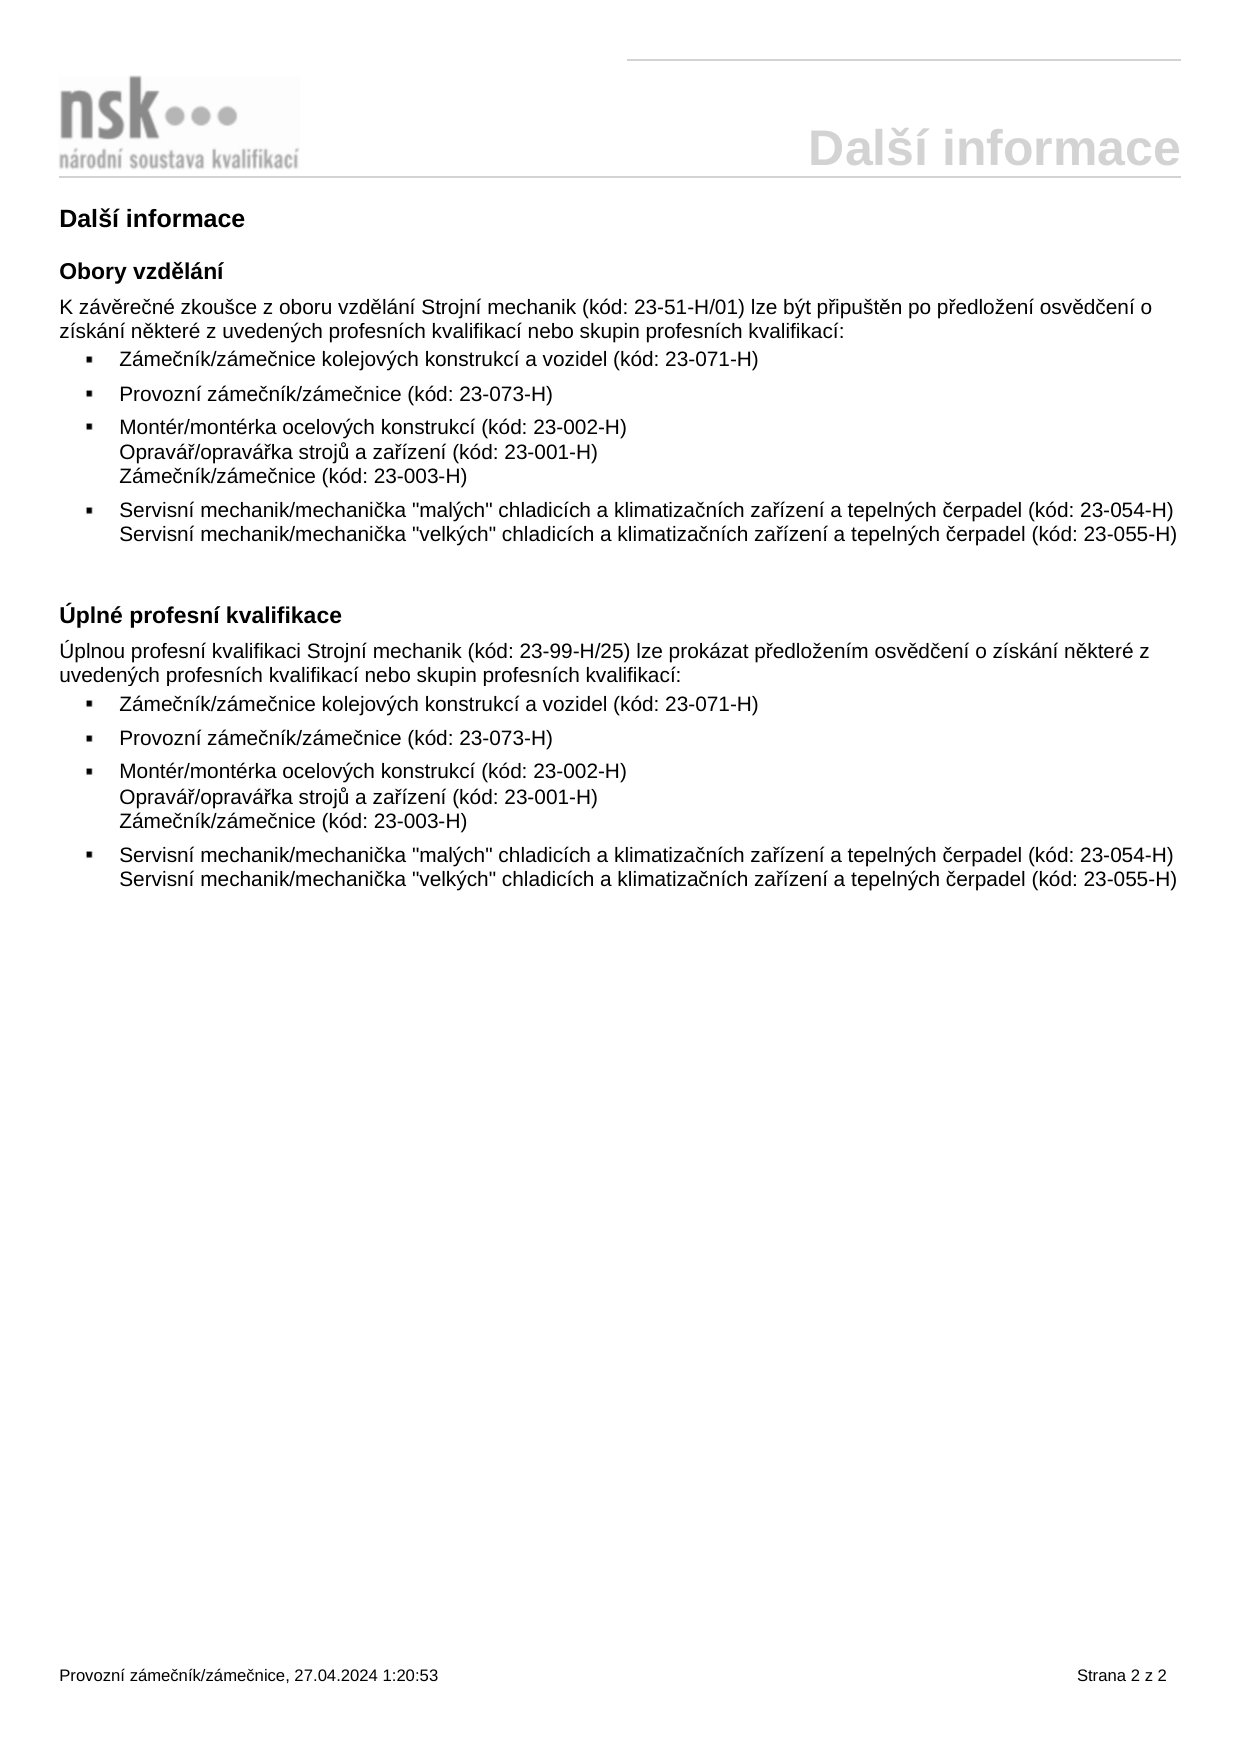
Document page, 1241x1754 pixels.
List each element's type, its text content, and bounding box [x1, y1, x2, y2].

table_cell [59, 867, 119, 892]
table_cell [1167, 686, 1181, 692]
table_cell [627, 750, 861, 759]
table_cell Další informace [627, 61, 1181, 176]
table_cell [1167, 343, 1181, 347]
table_cell Servisní mechanik/mechanička "malých" chladicích a klimatizačních zařízení a tepelných čerpadel (kód: 23-054-H) [119, 498, 1181, 522]
table_cell Obory vzdělání [59, 248, 1181, 295]
table_cell [119, 686, 482, 692]
table_cell [482, 171, 619, 176]
table_cell [1167, 236, 1181, 248]
picture [58, 59, 620, 171]
table_cell [861, 686, 1167, 692]
table_cell [482, 717, 619, 726]
picture [59, 414, 119, 439]
table_cell Zámečník/zámečnice kolejových konstrukcí a vozidel (kód: 23-071-H) [119, 347, 1181, 373]
table_cell [59, 717, 119, 726]
table_cell [59, 834, 119, 843]
table_cell [619, 548, 627, 581]
table_cell [482, 893, 619, 926]
table_cell [1167, 1658, 1181, 1694]
table_cell [1167, 926, 1181, 1226]
table_cell Servisní mechanik/mechanička "velkých" chladicích a klimatizačních zařízení a tepelných čerpadel (kód: 23-055-H) [119, 522, 1181, 548]
table_cell [59, 406, 119, 414]
table_cell [59, 343, 119, 347]
table_cell [482, 194, 619, 200]
table_cell [482, 343, 619, 347]
table_cell [627, 406, 861, 414]
picture [59, 347, 119, 372]
table_cell Montér/montérka ocelových konstrukcí (kód: 23-002-H) [119, 759, 1181, 784]
table_cell [627, 834, 861, 843]
table_cell [1167, 548, 1181, 581]
table_cell [861, 236, 1167, 248]
table_cell Provozní zámečník/zámečnice (kód: 23-073-H) [119, 726, 1181, 750]
table_cell [861, 834, 1167, 843]
table_cell [861, 548, 1167, 581]
table_cell [861, 489, 1167, 498]
table_cell [59, 373, 119, 381]
table_cell [119, 717, 482, 726]
table_cell [482, 1442, 619, 1658]
table_cell [59, 178, 1181, 194]
table_cell [482, 1226, 619, 1442]
table_cell K závěrečné zkoušce z oboru vzdělání Strojní mechanik (kód: 23-51-H/01) lze být připuštěn po předložení osvědčení o získání některé z uvedených profesních kvalifikací nebo skupin profesních kvalifikací: [59, 295, 1181, 343]
table_cell [861, 926, 1167, 1226]
table_cell [619, 686, 627, 692]
table_cell [119, 194, 482, 200]
table_cell [119, 171, 482, 176]
table_cell [482, 834, 619, 843]
table_cell [1167, 581, 1181, 591]
table_cell [482, 373, 619, 382]
table_cell [1167, 194, 1181, 200]
table_cell [119, 750, 482, 759]
table_cell [59, 686, 119, 691]
picture [59, 498, 119, 523]
picture [59, 691, 119, 716]
table_cell [861, 1226, 1167, 1442]
table_cell Servisní mechanik/mechanička "malých" chladicích a klimatizačních zařízení a tepelných čerpadel (kód: 23-054-H) [119, 843, 1181, 867]
table_cell [1167, 717, 1181, 726]
table_cell [619, 236, 627, 248]
table_cell [59, 751, 119, 759]
table_cell Úplné profesní kvalifikace [59, 591, 1181, 639]
table_cell [627, 581, 861, 591]
table_cell [482, 236, 619, 248]
table_cell [119, 236, 482, 248]
table_cell [59, 809, 119, 834]
table_cell [619, 194, 627, 200]
table_cell [861, 893, 1167, 926]
table_cell [482, 750, 619, 759]
table_cell [59, 926, 119, 1226]
table_cell [59, 194, 119, 200]
table_cell Zámečník/zámečnice kolejových konstrukcí a vozidel (kód: 23-071-H) [119, 692, 1181, 717]
table_cell [861, 194, 1167, 200]
table_cell [619, 926, 627, 1226]
table_cell [627, 489, 861, 498]
table_cell [619, 717, 627, 726]
table_cell [1167, 893, 1181, 926]
table_cell [861, 406, 1167, 414]
picture [59, 843, 119, 867]
table_cell [619, 893, 627, 926]
table_cell [627, 236, 861, 248]
table_cell [627, 926, 861, 1226]
table_cell [619, 1442, 627, 1658]
picture [59, 726, 119, 751]
table_cell [1167, 1226, 1181, 1442]
table_cell [59, 489, 119, 498]
table_cell Opravář/opravářka strojů a zařízení (kód: 23-001-H) [119, 440, 1181, 464]
table_cell [619, 170, 627, 176]
table_cell [59, 171, 119, 176]
table_cell [619, 1226, 627, 1442]
table_cell [119, 373, 482, 382]
table_cell Opravář/opravářka strojů a zařízení (kód: 23-001-H) [119, 785, 1181, 808]
table_cell Strana 2 z 2 [861, 1658, 1167, 1694]
table_cell [627, 548, 861, 581]
table_cell [119, 834, 482, 843]
table_cell [619, 750, 627, 759]
table_cell [627, 194, 861, 200]
table_cell [619, 834, 627, 843]
table_cell [1167, 373, 1181, 382]
picture [59, 759, 119, 784]
table_cell [59, 464, 119, 489]
table_cell Provozní zámečník/zámečnice (kód: 23-073-H) [119, 382, 1181, 406]
table_cell [59, 548, 119, 581]
table_cell [1167, 489, 1181, 498]
table_cell [119, 581, 482, 591]
table_cell [619, 581, 627, 591]
table_cell [59, 1226, 119, 1442]
table_cell [482, 926, 619, 1226]
table_cell [59, 523, 119, 548]
table_cell [119, 1442, 482, 1658]
table_cell Další informace [59, 200, 1181, 236]
table_cell [59, 581, 119, 591]
table_cell [861, 343, 1167, 347]
table_cell [482, 548, 619, 581]
table_cell [861, 750, 1167, 759]
table_cell [627, 1226, 861, 1442]
table_cell Montér/montérka ocelových konstrukcí (kód: 23-002-H) [119, 415, 1181, 440]
table_cell [1167, 406, 1181, 414]
table_cell [1167, 1442, 1181, 1658]
table_cell [59, 893, 119, 926]
table_cell [59, 440, 119, 464]
table_cell [619, 489, 627, 498]
table_cell [861, 717, 1167, 726]
table_cell [619, 373, 627, 382]
table_cell [482, 489, 619, 498]
table_cell [119, 406, 482, 414]
table_cell [1167, 834, 1181, 843]
table_cell [482, 406, 619, 414]
table_cell [482, 686, 619, 692]
table_cell [620, 59, 627, 170]
table_cell Zámečník/zámečnice (kód: 23-003-H) [119, 464, 1181, 489]
table_cell [1167, 750, 1181, 759]
table_cell [119, 343, 482, 347]
table_cell [59, 1442, 119, 1658]
table_cell [59, 785, 119, 808]
table_cell [59, 236, 119, 248]
table_cell [119, 893, 482, 926]
table_cell [627, 893, 861, 926]
table_cell [861, 581, 1167, 591]
table_cell Provozní zámečník/zámečnice, 27.04.2024 1:20:53 [59, 1658, 861, 1694]
table_cell [627, 373, 861, 382]
table_cell [619, 406, 627, 414]
table_cell [627, 343, 861, 347]
table_cell [119, 1226, 482, 1442]
table_cell [627, 717, 861, 726]
table_cell [119, 548, 482, 581]
table_cell [119, 489, 482, 498]
table_cell [627, 1442, 861, 1658]
table_cell Servisní mechanik/mechanička "velkých" chladicích a klimatizačních zařízení a tepelných čerpadel (kód: 23-055-H) [119, 867, 1181, 892]
picture [59, 381, 119, 406]
table_cell [482, 581, 619, 591]
table_cell Úplnou profesní kvalifikaci Strojní mechanik (kód: 23-99-H/25) lze prokázat předložením osvědčení o získání některé z uvedených profesních kvalifikací nebo skupin profesních kvalifikací: [59, 639, 1181, 686]
table_cell [627, 686, 861, 692]
table_cell [861, 1442, 1167, 1658]
table_cell [861, 373, 1167, 382]
table_cell [119, 926, 482, 1226]
table_cell Zámečník/zámečnice (kód: 23-003-H) [119, 809, 1181, 834]
